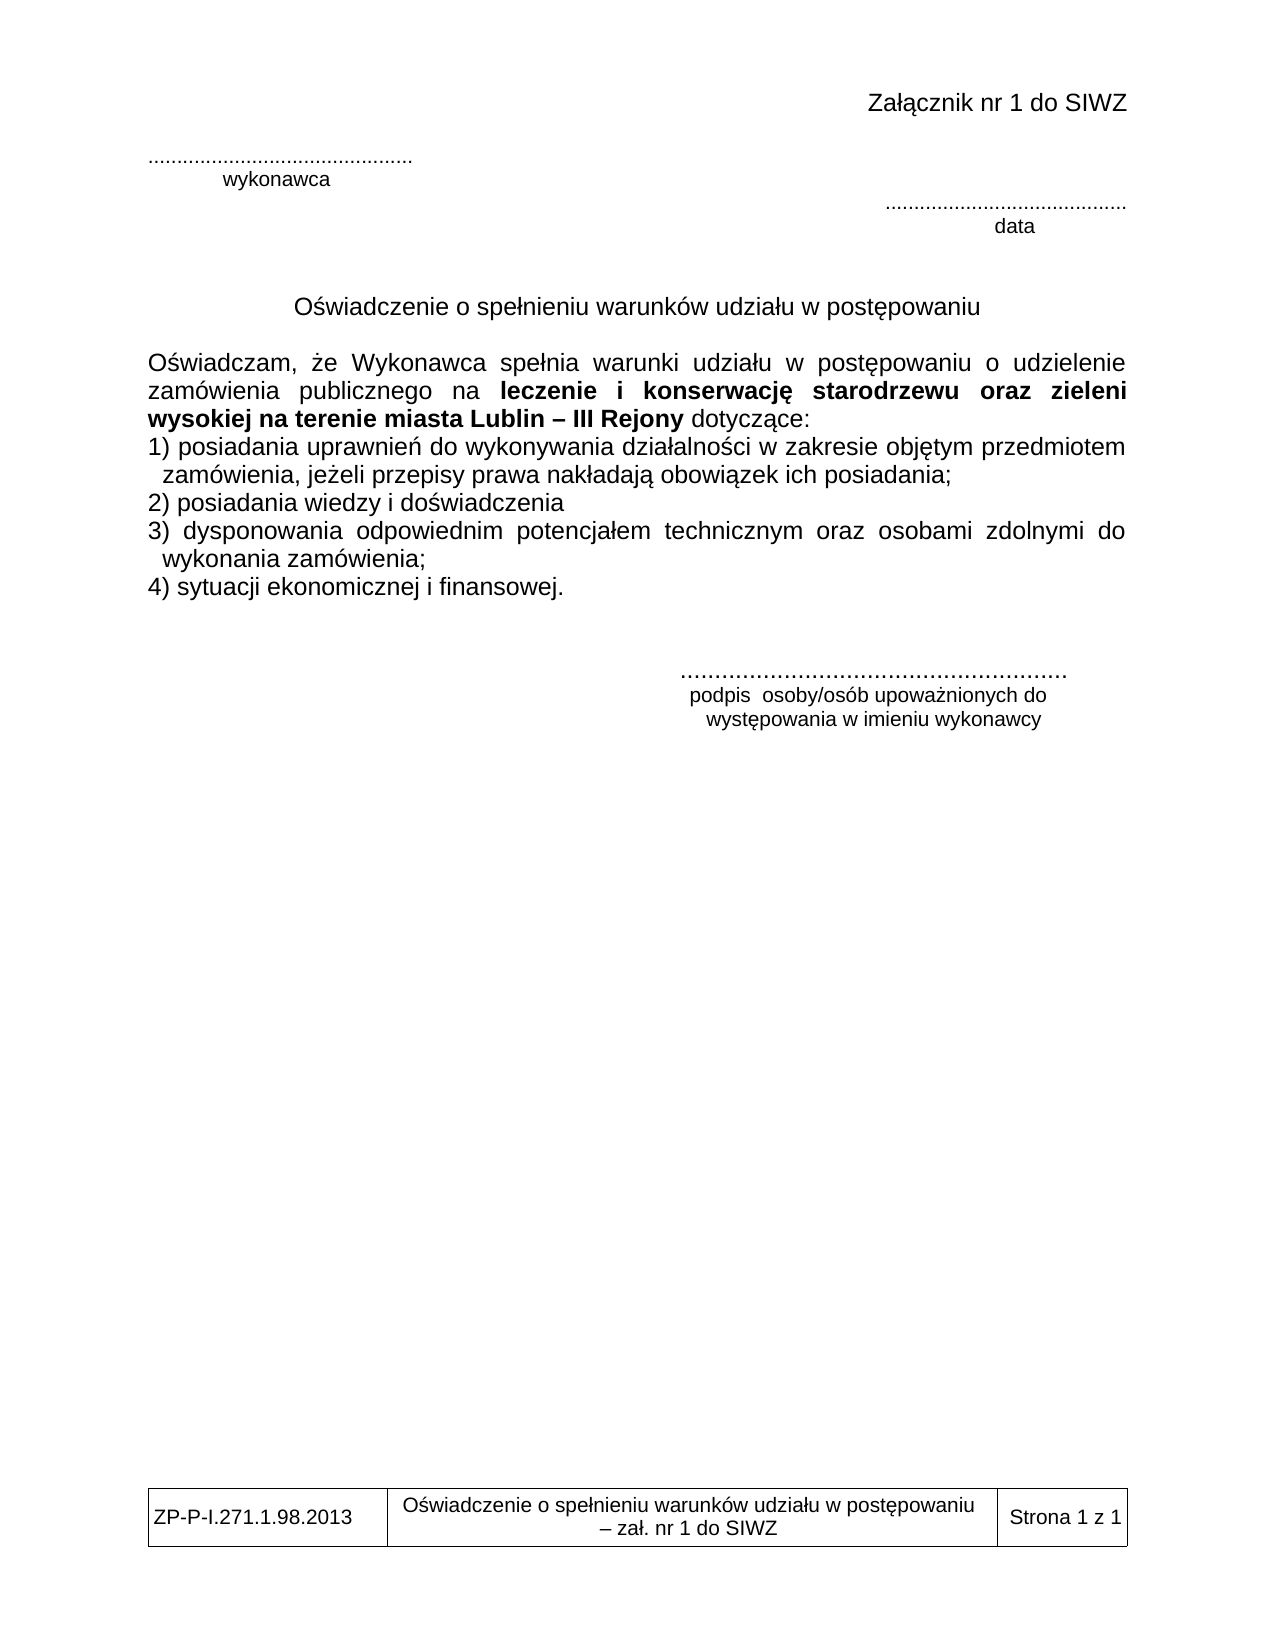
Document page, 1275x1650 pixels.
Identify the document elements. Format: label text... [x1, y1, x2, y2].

text 4) sytuacji ekonomicznej i finansowej. [148, 572, 1127, 600]
text ........................................................ [620, 656, 1127, 684]
text Oświadczam, że Wykonawca spełnia warunki udziału w postępowaniu o udzielenie zamówienia publicznego na leczenie i konserwację starodrzewu oraz zieleni wysokiej na terenie miasta Lublin – III Rejony dotyczące: [148, 349, 1127, 433]
text 1) posiadania uprawnień do wykonywania działalności w zakresie objętym przedmiotem zamówienia, jeżeli przepisy prawa nakładają obowiązek ich posiadania; [148, 433, 1127, 489]
text 3) dysponowania odpowiednim potencjałem technicznym oraz osobami zdolnymi do wykonania zamówienia; [148, 517, 1127, 572]
text 2) posiadania wiedzy i doświadczenia [148, 489, 1127, 517]
text wykonawca [148, 168, 1127, 191]
text Oświadczenie o spełnieniu warunków udziału w postępowaniu [148, 293, 1127, 321]
text data [148, 214, 1127, 237]
text .......................................... [148, 191, 1127, 214]
text podpis osoby/osób upoważnionych do [620, 684, 1127, 707]
text występowania w imieniu wykonawcy [620, 707, 1127, 731]
subtitle Załącznik nr 1 do SIWZ [148, 89, 1127, 117]
text .............................................. [148, 144, 1127, 168]
